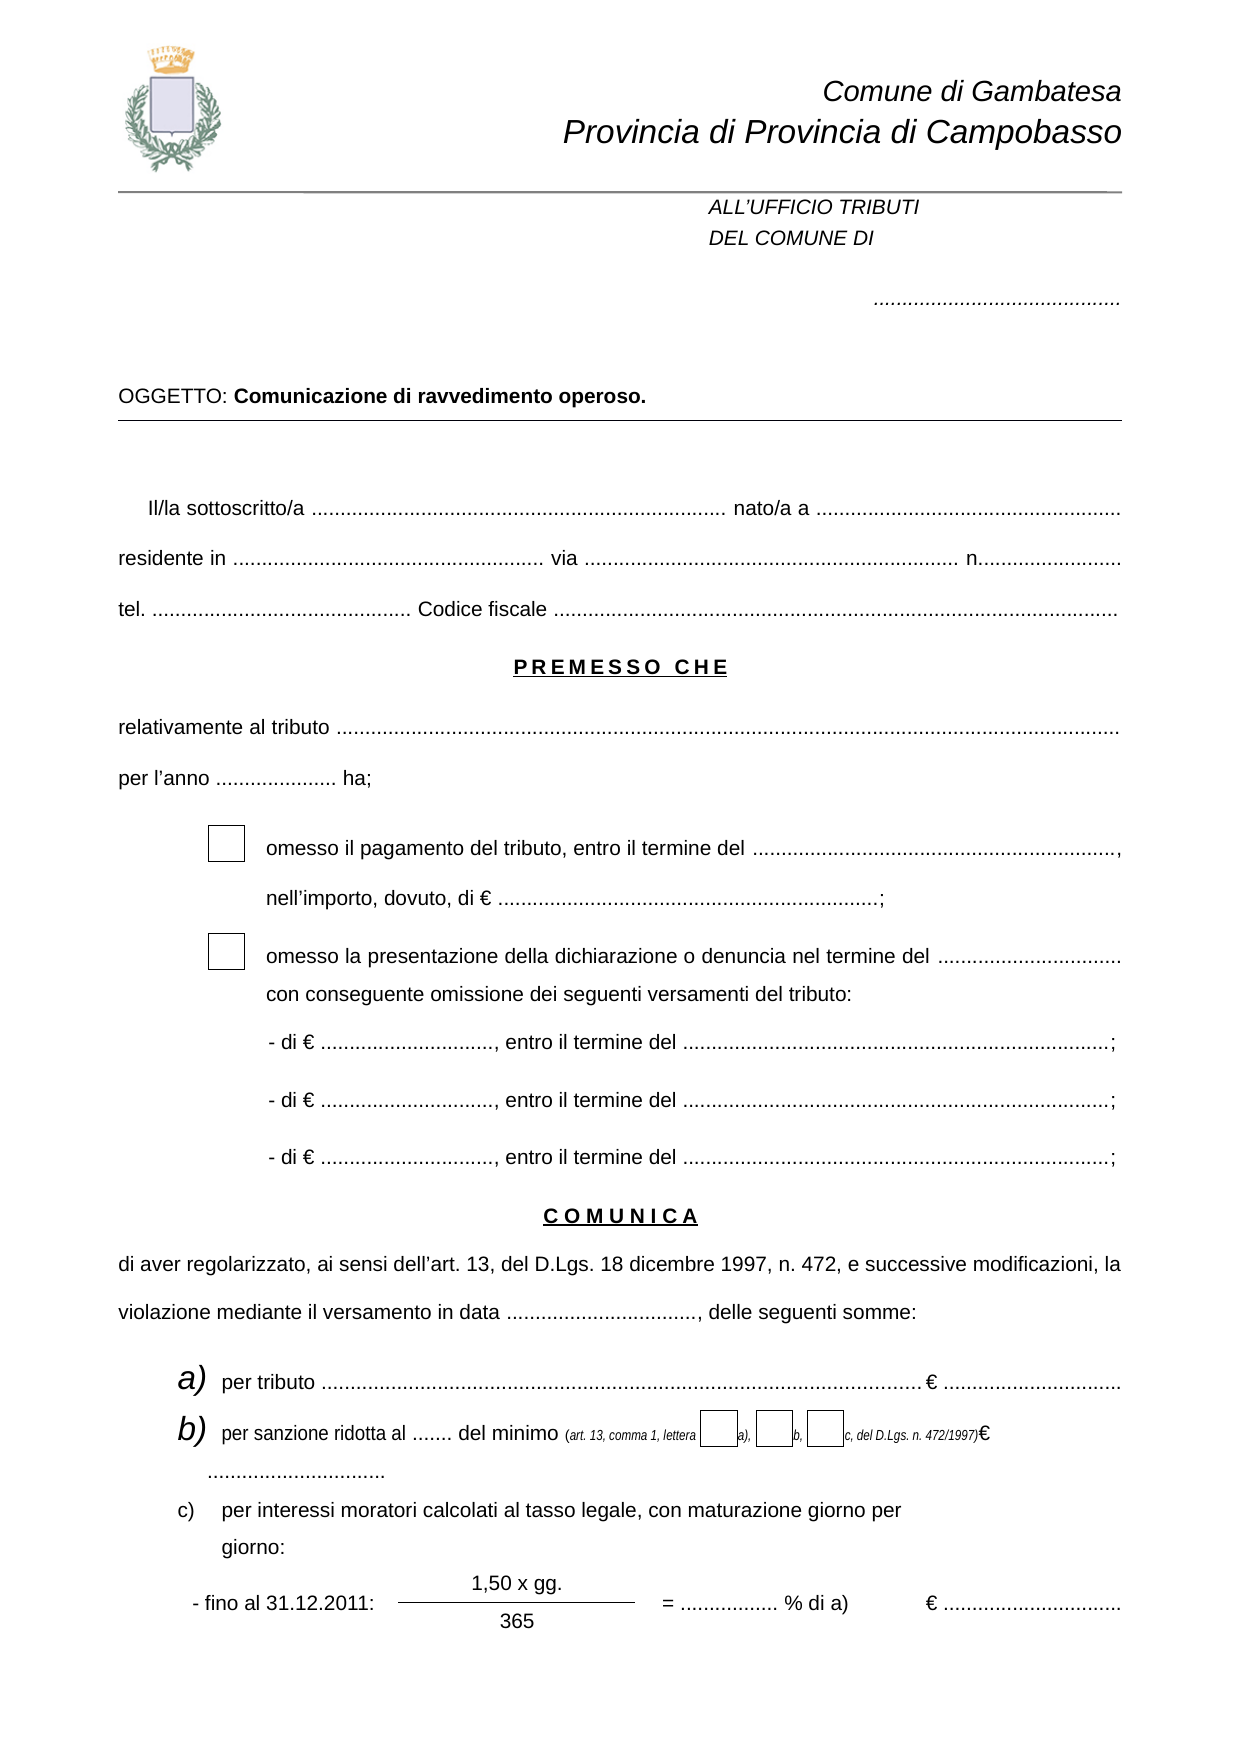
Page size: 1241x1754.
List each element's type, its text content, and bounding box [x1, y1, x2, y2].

text - fino al 31.12.2011: = ................. % di a) € ............................... [843, 1595, 1122, 1614]
text 1,50 x gg. [192, 1571, 1122, 1595]
text OGGETTO: Comunicazione di ravvedimento operoso. [118, 384, 1122, 408]
text - di € .............................., entro il termine del ..........................................................................; [118, 1076, 1122, 1114]
text relativamente al tributo ........................................................................................................................................ per l’anno ..................... ha; [118, 703, 1122, 792]
text ........................................... [118, 274, 1122, 312]
list per tributo € ............................... [177, 1358, 1122, 1396]
text omesso il pagamento del tributo, entro il termine del ..............................................................., nell’importo, dovuto, di € ..................................................................; [118, 824, 1122, 913]
text - di € .............................., entro il termine del ..........................................................................; [118, 1133, 1122, 1172]
text C O M U N I C A [118, 1203, 1122, 1227]
list per interessi moratori calcolati al tasso legale, con maturazione giorno per [177, 1498, 1122, 1522]
text - di € .............................., entro il termine del ..........................................................................; [118, 1018, 1122, 1057]
text PREMESSO CHE [118, 655, 1122, 679]
list per sanzione ridotta al ....... del minimo (art. 13, comma 1, lettera a), b, c, del D.Lgs. n. 472/1997) € ............................... [177, 1409, 1122, 1486]
text giorno: [221, 1535, 1122, 1559]
text di aver regolarizzato, ai sensi dell’art. 13, del D.Lgs. 18 dicembre 1997, n. 472, e successive modificazioni, la violazione mediante il versamento in data ................................., delle seguenti somme: [118, 1252, 1122, 1326]
text - fino al 31.12.2011: = ................. % di a) € ............................... [192, 1595, 845, 1614]
picture [122, 43, 224, 175]
text Il/la sottoscritto/a ........................................................................ nato/a a ..................................................... residente in ...................................................... via ................................................................. n......................... tel. ............................................. Codice fiscale .................................................................................................. [118, 484, 1122, 623]
text omesso la presentazione della dichiarazione o denuncia nel termine del ................................ con conseguente omissione dei seguenti versamenti del tributo: [118, 932, 1122, 1006]
text DEL COMUNE DI [709, 226, 1122, 250]
text ALL’UFFICIO TRIBUTI [709, 195, 1122, 219]
text 365 [192, 1614, 1122, 1633]
